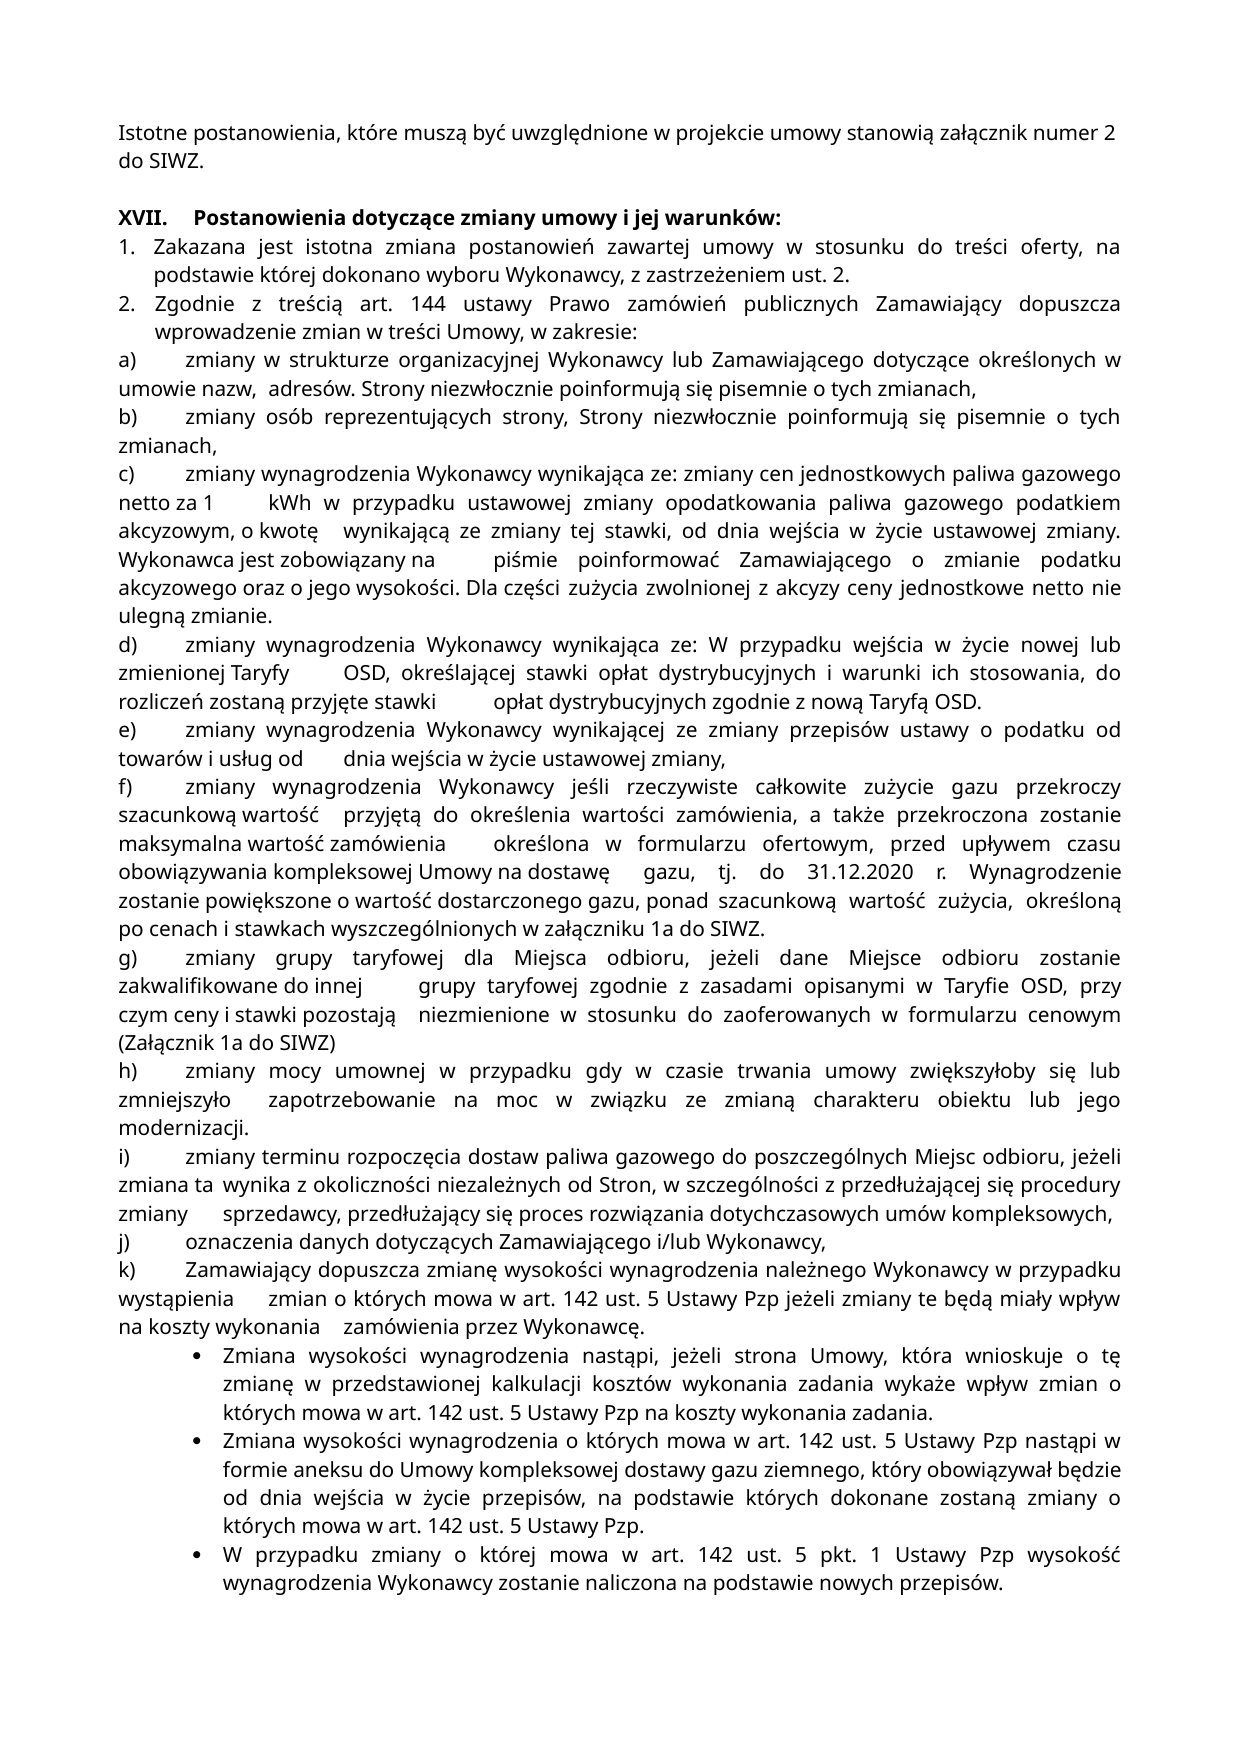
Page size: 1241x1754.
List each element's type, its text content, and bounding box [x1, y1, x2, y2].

text c) zmiany wynagrodzenia Wykonawcy wynikająca ze: zmiany cen jednostkowych paliwa gazowego netto za 1 kWh w przypadku ustawowej zmiany opodatkowania paliwa gazowego podatkiem akcyzowym, o kwotę wynikającą ze zmiany tej stawki, od dnia wejścia w życie ustawowej zmiany. Wykonawca jest zobowiązany na piśmie poinformować Zamawiającego o zmianie podatku akcyzowego oraz o jego wysokości. Dla części zużycia zwolnionej z akcyzy ceny jednostkowe netto nie ulegną zmianie. [118, 459, 1122, 630]
list W przypadku zmiany o której mowa w art. 142 ust. 5 pkt. 1 Ustawy Pzp wysokość wynagrodzenia Wykonawcy zostanie naliczona na podstawie nowych przepisów. [193, 1540, 1122, 1597]
list Zakazana jest istotna zmiana postanowień zawartej umowy w stosunku do treści oferty, na podstawie której dokonano wyboru Wykonawcy, z zastrzeżeniem ust. 2. [118, 232, 1122, 289]
text XVII. Postanowienia dotyczące zmiany umowy i jej warunków: [118, 203, 1122, 232]
text a) zmiany w strukturze organizacyjnej Wykonawcy lub Zamawiającego dotyczące określonych w umowie nazw, adresów. Strony niezwłocznie poinformują się pisemnie o tych zmianach, [118, 346, 1122, 402]
text j) oznaczenia danych dotyczących Zamawiającego i/lub Wykonawcy, [118, 1227, 1122, 1256]
text h) zmiany mocy umownej w przypadku gdy w czasie trwania umowy zwiększyłoby się lub zmniejszyło zapotrzebowanie na moc w związku ze zmianą charakteru obiektu lub jego modernizacji. [118, 1057, 1122, 1142]
text g) zmiany grupy taryfowej dla Miejsca odbioru, jeżeli dane Miejsce odbioru zostanie zakwalifikowane do innej grupy taryfowej zgodnie z zasadami opisanymi w Taryfie OSD, przy czym ceny i stawki pozostają niezmienione w stosunku do zaoferowanych w formularzu cenowym (Załącznik 1a do SIWZ) [118, 943, 1122, 1057]
text k) Zamawiający dopuszcza zmianę wysokości wynagrodzenia należnego Wykonawcy w przypadku wystąpienia zmian o których mowa w art. 142 ust. 5 Ustawy Pzp jeżeli zmiany te będą miały wpływ na koszty wykonania zamówienia przez Wykonawcę. [118, 1256, 1122, 1341]
text f) zmiany wynagrodzenia Wykonawcy jeśli rzeczywiste całkowite zużycie gazu przekroczy szacunkową wartość przyjętą do określenia wartości zamówienia, a także przekroczona zostanie maksymalna wartość zamówienia określona w formularzu ofertowym, przed upływem czasu obowiązywania kompleksowej Umowy na dostawę gazu, tj. do 31.12.2020 r. Wynagrodzenie zostanie powiększone o wartość dostarczonego gazu, ponad szacunkową wartość zużycia, określoną po cenach i stawkach wyszczególnionych w załączniku 1a do SIWZ. [118, 772, 1122, 943]
list Zgodnie z treścią art. 144 ustawy Prawo zamówień publicznych Zamawiający dopuszcza wprowadzenie zmian w treści Umowy, w zakresie: [118, 289, 1122, 346]
text b) zmiany osób reprezentujących strony, Strony niezwłocznie poinformują się pisemnie o tych zmianach, [118, 402, 1122, 459]
text e) zmiany wynagrodzenia Wykonawcy wynikającej ze zmiany przepisów ustawy o podatku od towarów i usług od dnia wejścia w życie ustawowej zmiany, [118, 715, 1122, 772]
text i) zmiany terminu rozpoczęcia dostaw paliwa gazowego do poszczególnych Miejsc odbioru, jeżeli zmiana ta wynika z okoliczności niezależnych od Stron, w szczególności z przedłużającej się procedury zmiany sprzedawcy, przedłużający się proces rozwiązania dotychczasowych umów kompleksowych, [118, 1142, 1122, 1227]
text d) zmiany wynagrodzenia Wykonawcy wynikająca ze: W przypadku wejścia w życie nowej lub zmienionej Taryfy OSD, określającej stawki opłat dystrybucyjnych i warunki ich stosowania, do rozliczeń zostaną przyjęte stawki opłat dystrybucyjnych zgodnie z nową Taryfą OSD. [118, 630, 1122, 715]
list Zmiana wysokości wynagrodzenia nastąpi, jeżeli strona Umowy, która wnioskuje o tę zmianę w przedstawionej kalkulacji kosztów wykonania zadania wykaże wpływ zmian o których mowa w art. 142 ust. 5 Ustawy Pzp na koszty wykonania zadania. [193, 1341, 1122, 1426]
text Istotne postanowienia, które muszą być uwzględnione w projekcie umowy stanowią załącznik numer 2 do SIWZ. [118, 118, 1122, 175]
list Zmiana wysokości wynagrodzenia o których mowa w art. 142 ust. 5 Ustawy Pzp nastąpi w formie aneksu do Umowy kompleksowej dostawy gazu ziemnego, który obowiązywał będzie od dnia wejścia w życie przepisów, na podstawie których dokonane zostaną zmiany o których mowa w art. 142 ust. 5 Ustawy Pzp. [193, 1426, 1122, 1540]
